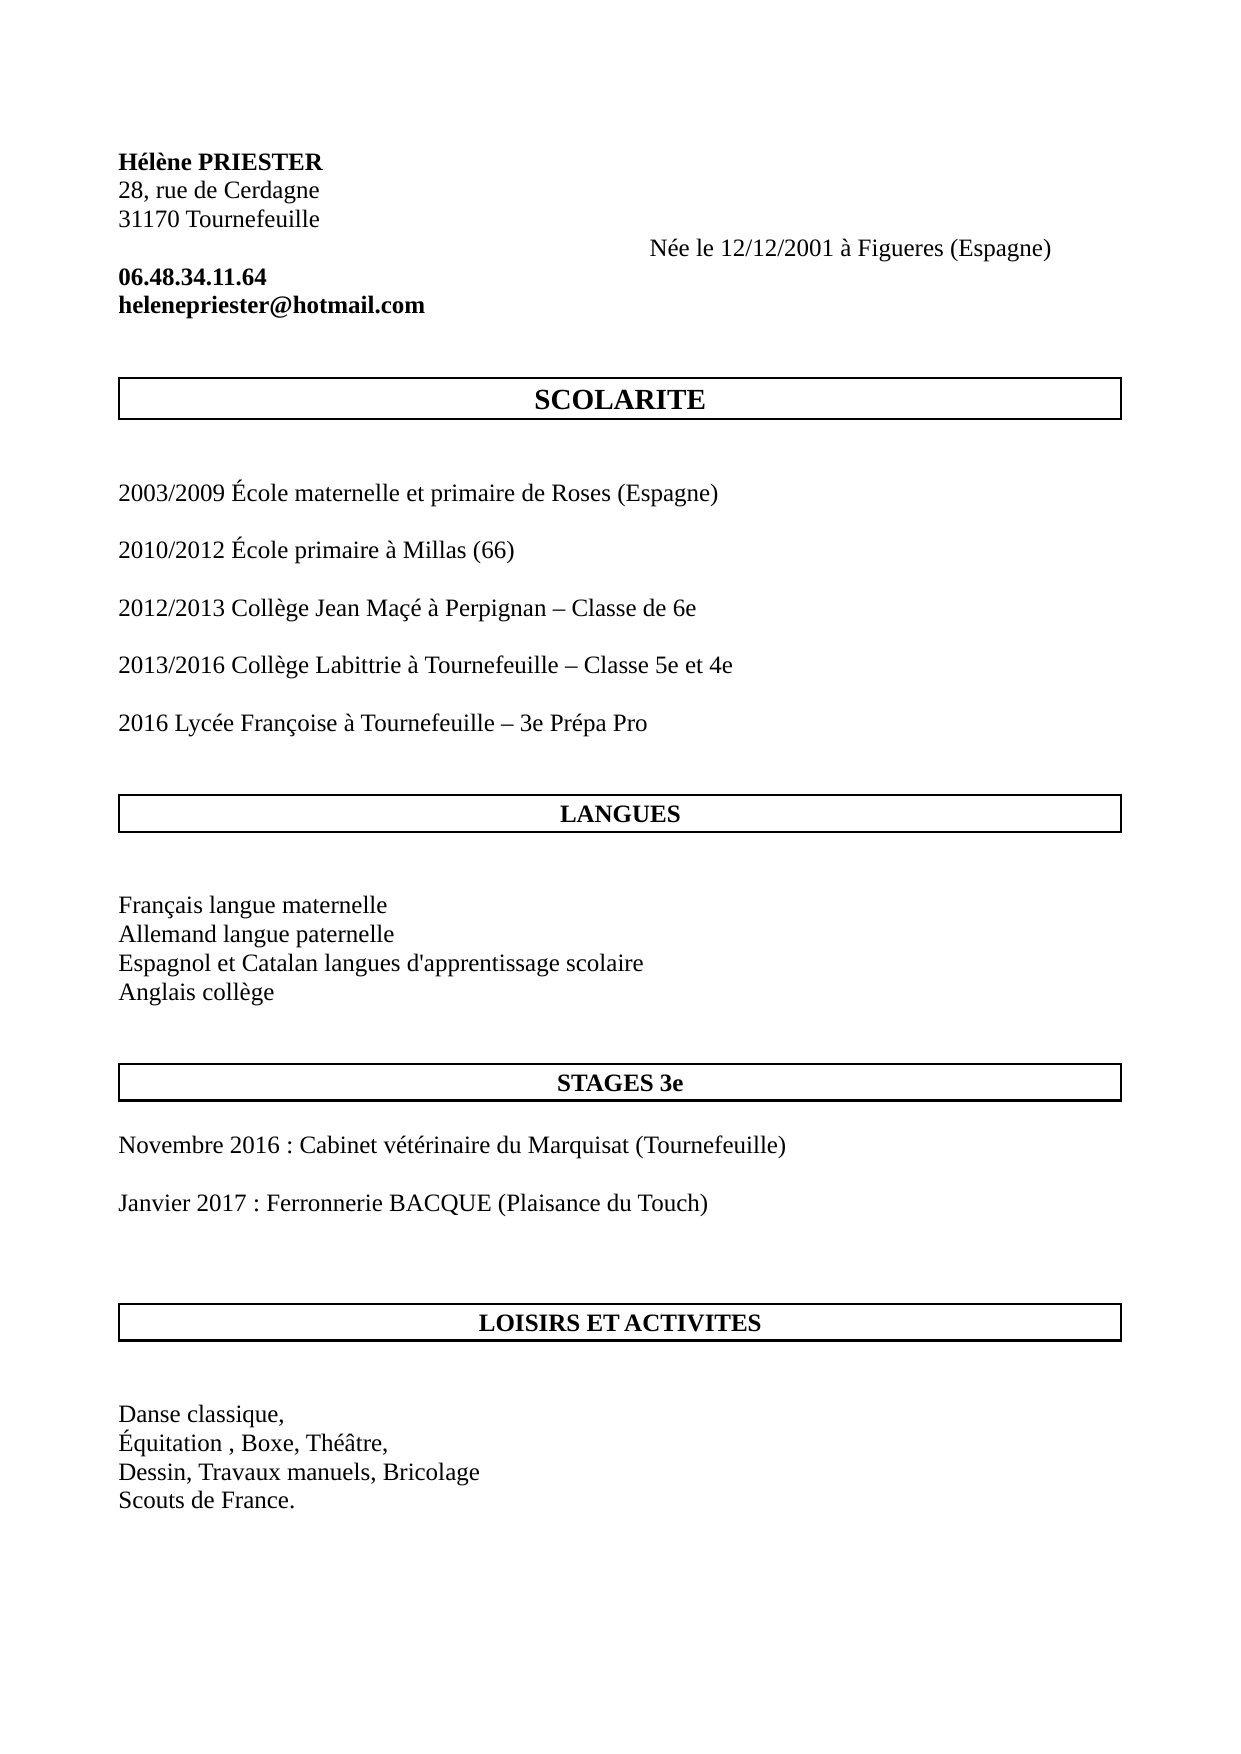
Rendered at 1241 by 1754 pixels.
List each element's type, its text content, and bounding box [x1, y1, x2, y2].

text Dessin, Travaux manuels, Bricolage [118, 1457, 1122, 1485]
text STAGES 3e [120, 1065, 1120, 1099]
text Danse classique, [118, 1399, 1122, 1428]
text 31170 Tournefeuille [118, 204, 1122, 233]
text 28, rue de Cerdagne [118, 176, 1122, 204]
text helenepriester@hotmail.com [118, 291, 1122, 319]
text Français langue maternelle [118, 890, 1122, 919]
text 2013/2016 Collège Labittrie à Tournefeuille – Classe 5e et 4e [118, 650, 1122, 679]
text 2003/2009 École maternelle et primaire de Roses (Espagne) [118, 478, 1122, 507]
text Scouts de France. [118, 1485, 1122, 1514]
text Novembre 2016 : Cabinet vétérinaire du Marquisat (Tournefeuille) [118, 1130, 1122, 1159]
text Espagnol et Catalan langues d'apprentissage scolaire [118, 948, 1122, 977]
text Janvier 2017 : Ferronnerie BACQUE (Plaisance du Touch) [118, 1188, 1122, 1217]
text SCOLARITE [120, 379, 1120, 418]
text Équitation , Boxe, Théâtre, [118, 1428, 1122, 1457]
text Anglais collège [118, 977, 1122, 1005]
text 2012/2013 Collège Jean Maçé à Perpignan – Classe de 6e [118, 593, 1122, 622]
text LOISIRS ET ACTIVITES [120, 1305, 1120, 1339]
text LANGUES [120, 796, 1120, 831]
text 2010/2012 École primaire à Millas (66) [118, 535, 1122, 564]
text Hélène PRIESTER [118, 147, 1122, 176]
text Allemand langue paternelle [118, 919, 1122, 948]
text 06.48.34.11.64 [118, 262, 1122, 291]
text 2016 Lycée Françoise à Tournefeuille – 3e Prépa Pro [118, 708, 1122, 737]
text Née le 12/12/2001 à Figueres (Espagne) [118, 233, 1122, 262]
